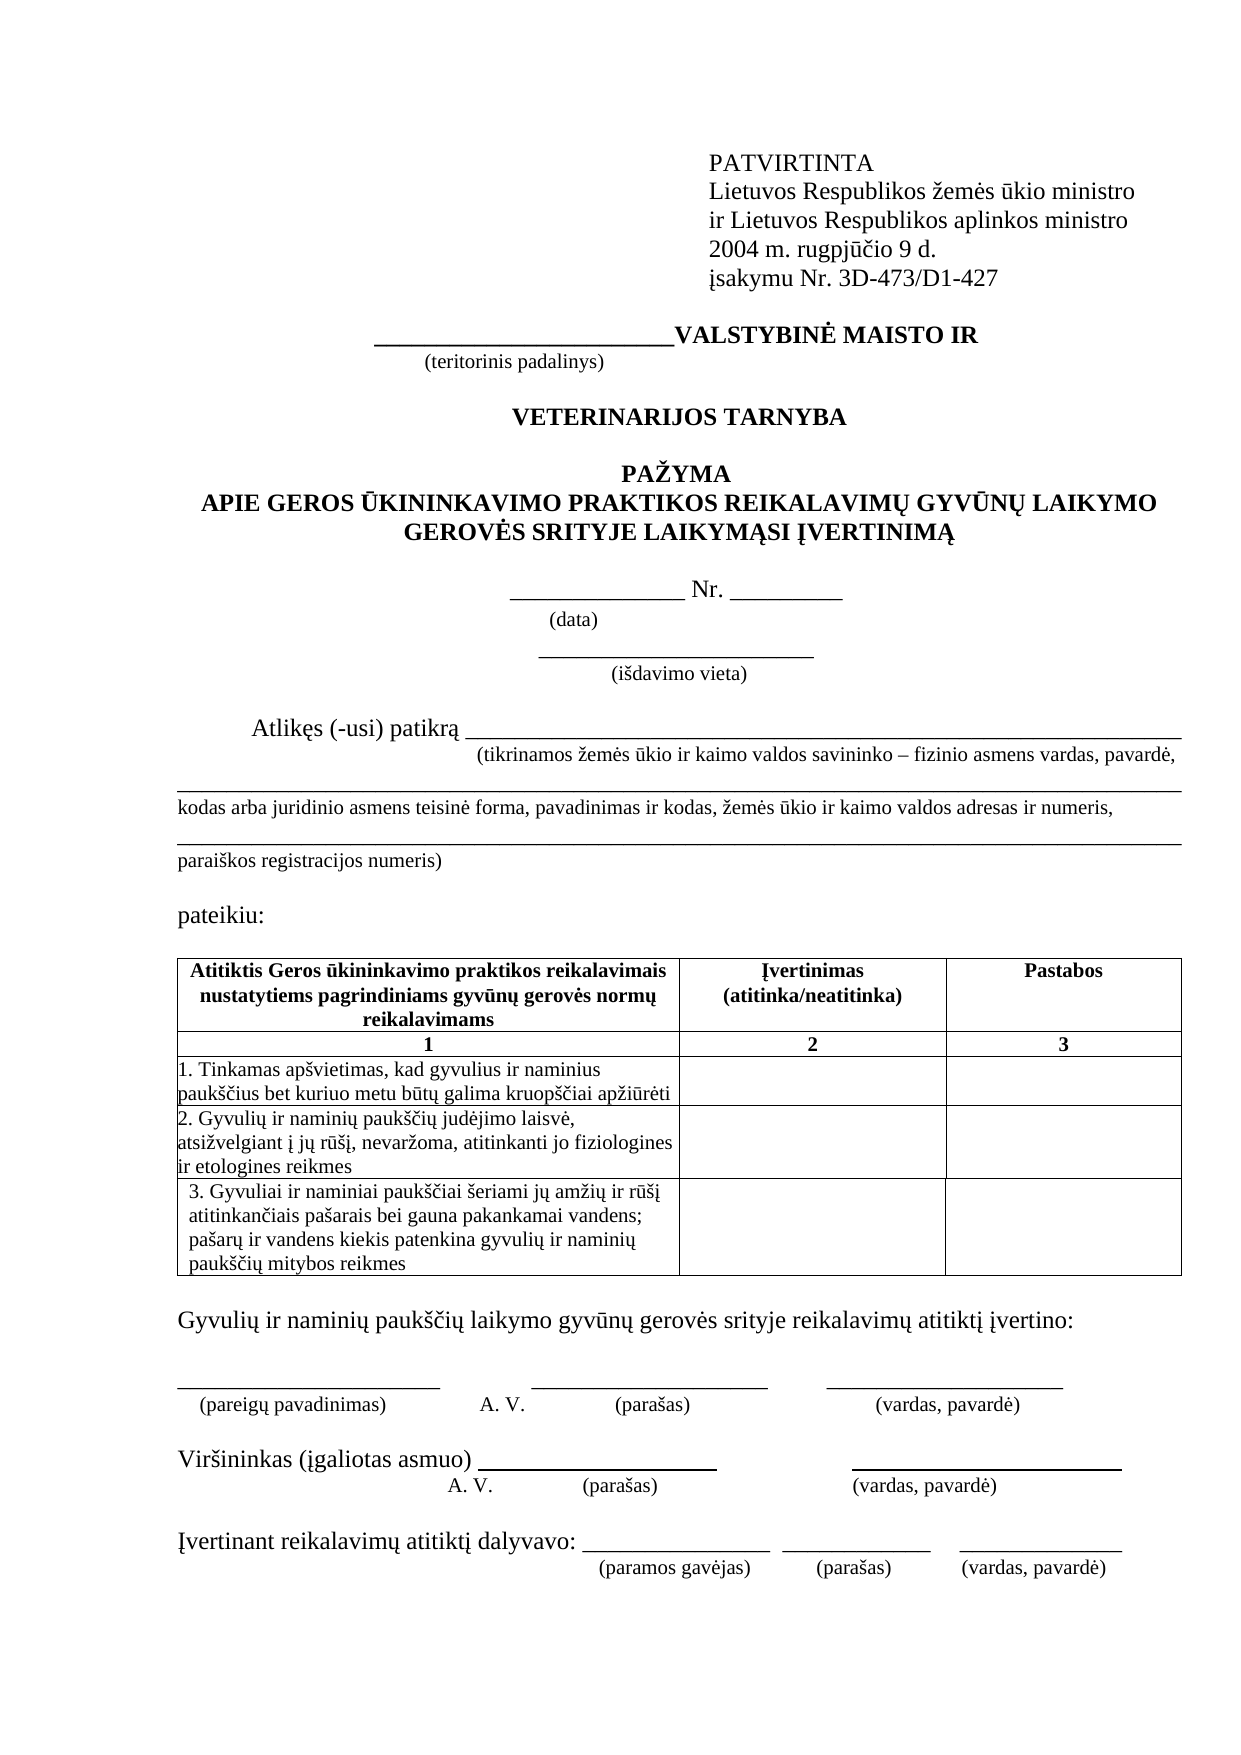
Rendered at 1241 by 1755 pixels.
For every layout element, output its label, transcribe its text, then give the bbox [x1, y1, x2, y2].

text Lietuvos Respublikos žemės ūkio ministro [177, 176, 1181, 205]
text paraiškos registracijos numeris) [177, 848, 1181, 872]
table_header Pastabos [947, 959, 1181, 1031]
table_cell [946, 1179, 1181, 1275]
text ir Lietuvos Respublikos aplinkos ministro [177, 205, 1181, 234]
text Atlikęs (-usi) patikrą [177, 713, 1181, 742]
table_header Įvertinimas (atitinka/neatitinka) [680, 959, 946, 1031]
text VETERINARIJOS TARNYBA [177, 402, 1181, 430]
text PATVIRTINTA [177, 148, 1181, 176]
text Įvertinant reikalavimų atitiktį dalyvavo: _______________ [177, 1526, 1181, 1554]
table_cell [680, 1106, 946, 1178]
text Gyvulių ir naminių paukščių laikymo gyvūnų gerovės srityje reikalavimų atitiktį įvertino: [177, 1305, 1181, 1334]
text (pareigų pavadinimas) A. V. (parašas) (vardas, pavardė) [177, 1391, 1181, 1416]
table_cell [680, 1179, 945, 1275]
table_header Atitiktis Geros ūkininkavimo praktikos reikalavimais nustatytiems pagrindiniams gyvūnų gerovės normų reikalavimams [178, 959, 679, 1031]
text _____________________ [177, 1363, 1181, 1391]
text (paramos gavėjas) (parašas) (vardas, pavardė) [177, 1554, 1181, 1579]
table_cell [947, 1106, 1181, 1178]
text PAŽYMA [177, 459, 1181, 488]
table_cell 3. Gyvuliai ir naminiai paukščiai šeriami jų amžių ir rūšį atitinkančiais pašarais bei gauna pakankamai vandens; pašarų ir vandens kiekis patenkina gyvulių ir naminių paukščių mitybos reikmes [178, 1179, 679, 1275]
text 2004 m. rugpjūčio 9 d. [177, 234, 1181, 263]
text (data) [177, 603, 1181, 632]
text kodas arba juridinio asmens teisinė forma, pavadinimas ir kodas, žemės ūkio ir kaimo valdos adresas ir numeris, [177, 795, 1181, 819]
text Viršininkas (įgaliotas asmuo) [177, 1444, 1181, 1473]
text pateikiu: [177, 900, 1181, 929]
text (išdavimo vieta) [177, 660, 1181, 684]
table_cell 3 [947, 1032, 1181, 1056]
text ________________________VALSTYBINĖ MAISTO IR [177, 320, 1181, 349]
text (teritorinis padalinys) [177, 349, 1181, 373]
table_cell 2 [680, 1032, 946, 1056]
text A. V. (parašas) (vardas, pavardė) [177, 1473, 1181, 1497]
text ______________________ [177, 632, 1181, 660]
table_cell 2. Gyvulių ir naminių paukščių judėjimo laisvė, atsižvelgiant į jų rūšį, nevaržoma, atitinkanti jo fiziologines ir etologines reikmes [178, 1106, 679, 1178]
table_cell [680, 1057, 946, 1105]
table_cell 1. Tinkamas apšvietimas, kad gyvulius ir naminius paukščius bet kuriuo metu būtų galima kruopščiai apžiūrėti [178, 1057, 679, 1105]
table_cell [947, 1057, 1181, 1105]
text įsakymu Nr. 3D-473/D1-427 [177, 263, 1181, 291]
text ______________ Nr. _________ [177, 574, 1181, 603]
table_cell 1 [178, 1032, 679, 1056]
text (tikrinamos žemės ūkio ir kaimo valdos savininko – fizinio asmens vardas, pavardė, [177, 742, 1181, 766]
text APIE GEROS ŪKININKAVIMO PRAKTIKOS REIKALAVIMŲ GYVŪNŲ LAIKYMO GEROVĖS SRITYJE LAIKYMĄSI ĮVERTINIMĄ [177, 488, 1181, 545]
